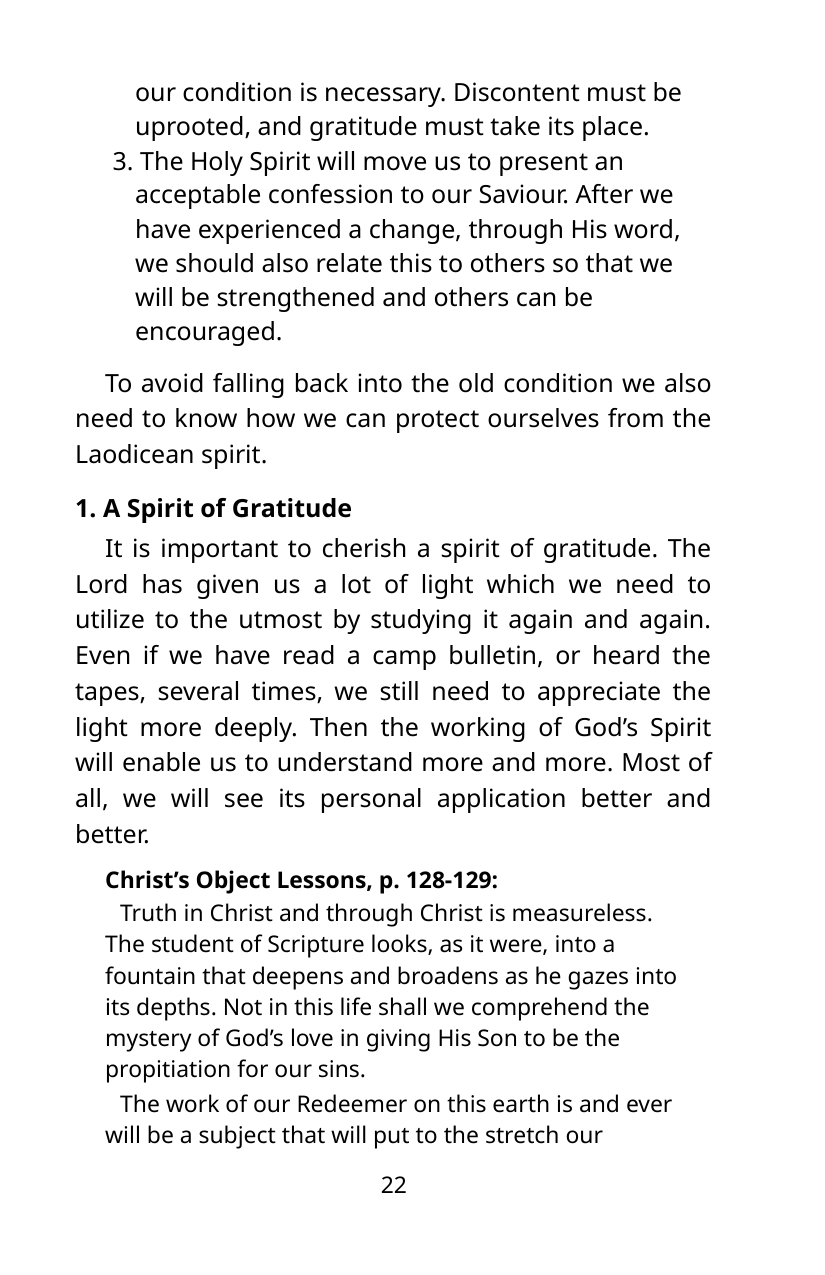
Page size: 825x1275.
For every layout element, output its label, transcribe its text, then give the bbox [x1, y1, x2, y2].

text Truth in Christ and through Christ is measureless. The student of Scripture looks, as it were, into a fountain that deepens and broadens as he gazes into its depths. Not in this life shall we comprehend the mystery of God’s love in giving His Son to be the propitiation for our sins. [105, 897, 682, 1084]
text Christ’s Object Lessons, p. 128-129: [105, 864, 712, 896]
text To avoid falling back into the old condition we also need to know how we can protect ourselves from the Laodicean spirit. [75, 365, 712, 471]
list The Holy Spirit will move us to present an acceptable confession to our Saviour. After we have experienced a change, through His word, we should also relate this to others so that we will be strengthened and others can be encouraged. [112, 143, 712, 347]
list our condition is necessary. Discontent must be uprooted, and gratitude must take its place. [112, 75, 712, 143]
subtitle 1. A Spirit of Gratitude [75, 491, 712, 525]
text It is important to cherish a spirit of gratitude. The Lord has given us a lot of light which we need to utilize to the utmost by studying it again and again. Even if we have read a camp bulletin, or heard the tapes, several times, we still need to appreciate the light more deeply. Then the working of God’s Spirit will enable us to understand more and more. Most of all, we will see its personal application better and better. [75, 531, 712, 851]
text The work of our Redeemer on this earth is and ever will be a subject that will put to the stretch our [105, 1088, 682, 1150]
